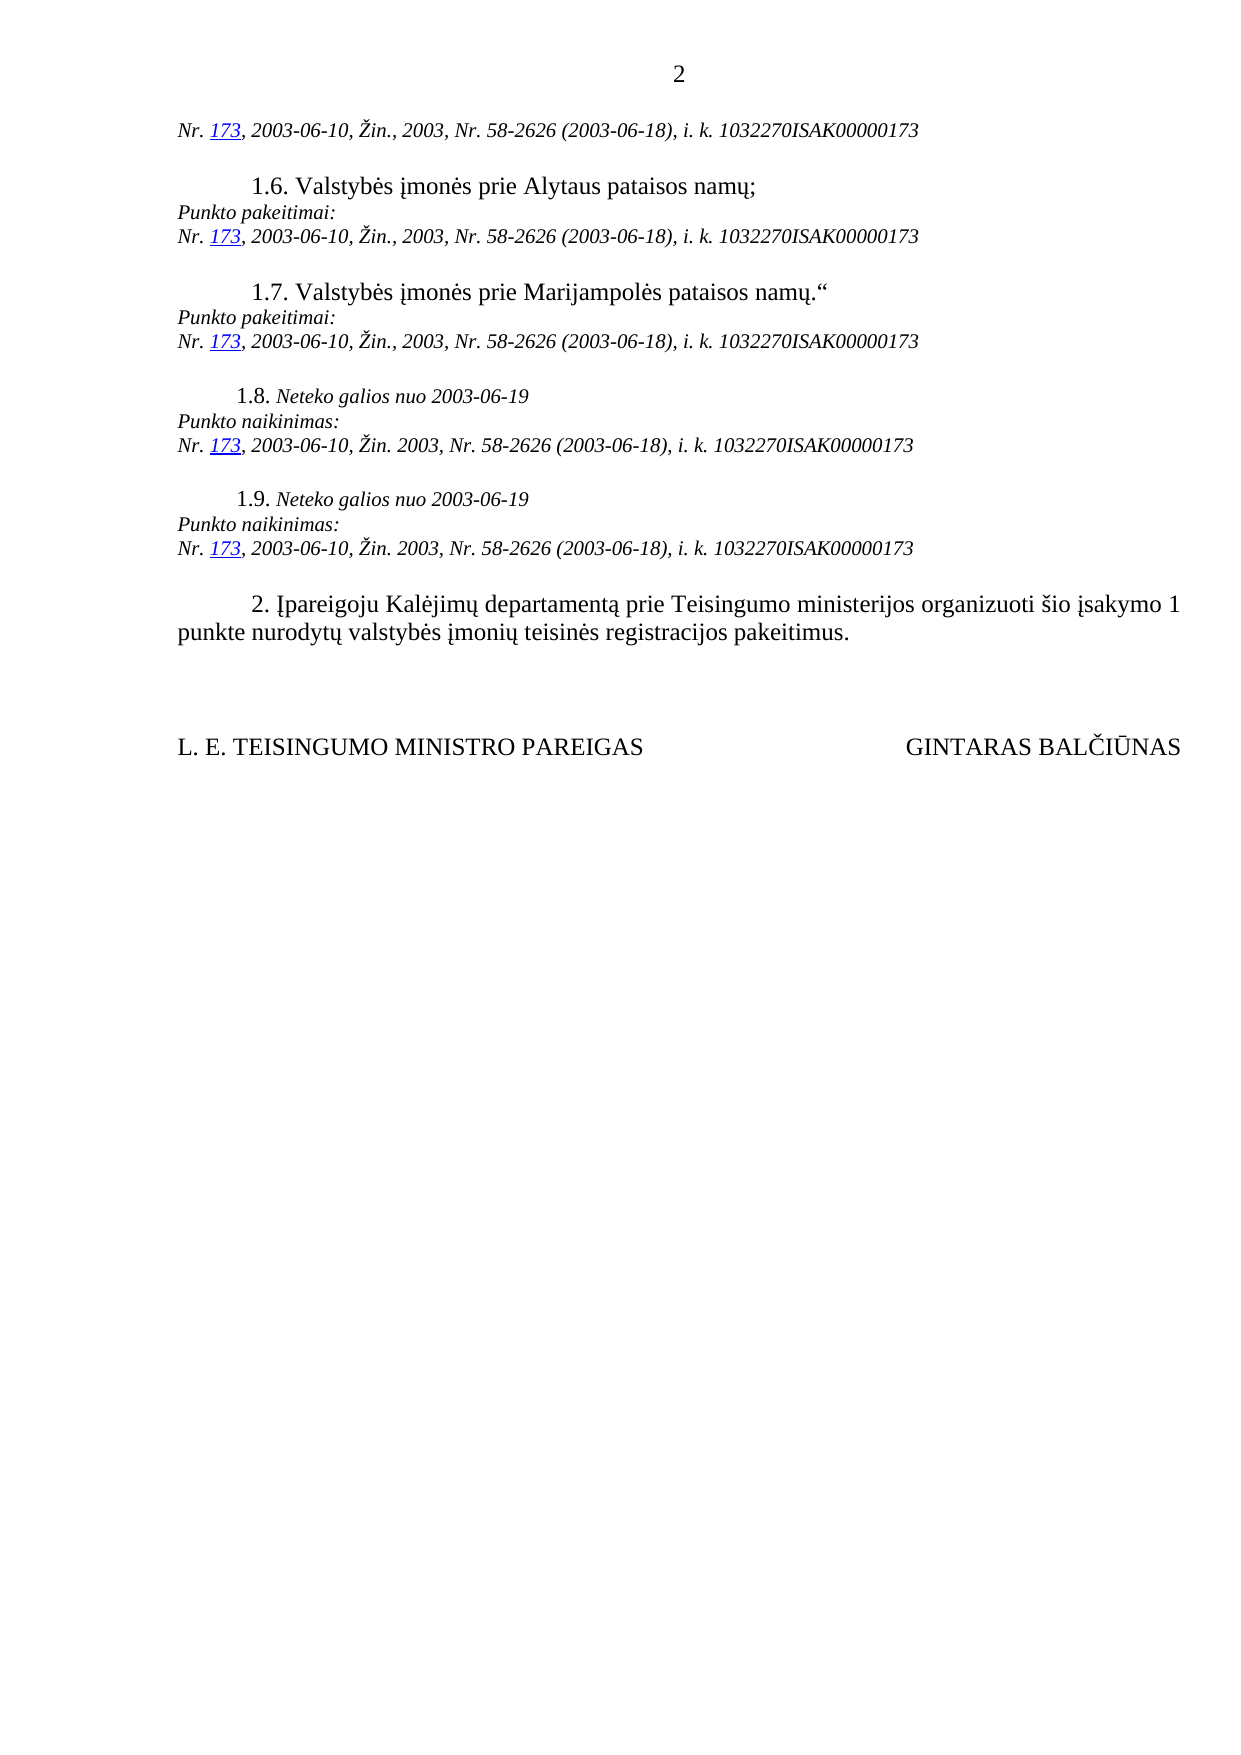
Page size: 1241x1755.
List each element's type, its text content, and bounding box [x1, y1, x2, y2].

text Nr. 173, 2003-06-10, Žin., 2003, Nr. 58-2626 (2003-06-18), i. k. 1032270ISAK00000173 [177, 329, 1181, 353]
text 1.8. Neteko galios nuo 2003-06-19 [177, 382, 1181, 408]
text 1.6. Valstybės įmonės prie Alytaus pataisos namų; [177, 171, 1181, 200]
text Nr. 173, 2003-06-10, Žin. 2003, Nr. 58-2626 (2003-06-18), i. k. 1032270ISAK00000173 [177, 433, 1181, 457]
text Nr. 173, 2003-06-10, Žin. 2003, Nr. 58-2626 (2003-06-18), i. k. 1032270ISAK00000173 [177, 536, 1181, 560]
text Nr. 173, 2003-06-10, Žin., 2003, Nr. 58-2626 (2003-06-18), i. k. 1032270ISAK00000173 [177, 224, 1181, 248]
text Punkto pakeitimai: [177, 200, 1181, 224]
text 1.7. Valstybės įmonės prie Marijampolės pataisos namų.“ [177, 277, 1181, 305]
text Nr. 173, 2003-06-10, Žin., 2003, Nr. 58-2626 (2003-06-18), i. k. 1032270ISAK00000173 [177, 118, 1181, 142]
text 1.9. Neteko galios nuo 2003-06-19 [177, 485, 1181, 512]
text 2. Įpareigoju Kalėjimų departamentą prie Teisingumo ministerijos organizuoti šio įsakymo 1 punkte nurodytų valstybės įmonių teisinės registracijos pakeitimus. [177, 589, 1181, 646]
text Punkto naikinimas: [177, 512, 1181, 536]
text Punkto pakeitimai: [177, 305, 1181, 329]
text Punkto naikinimas: [177, 408, 1181, 433]
text L. E. teisingumo ministro pareigas Gintaras Balčiūnas [177, 732, 1181, 761]
